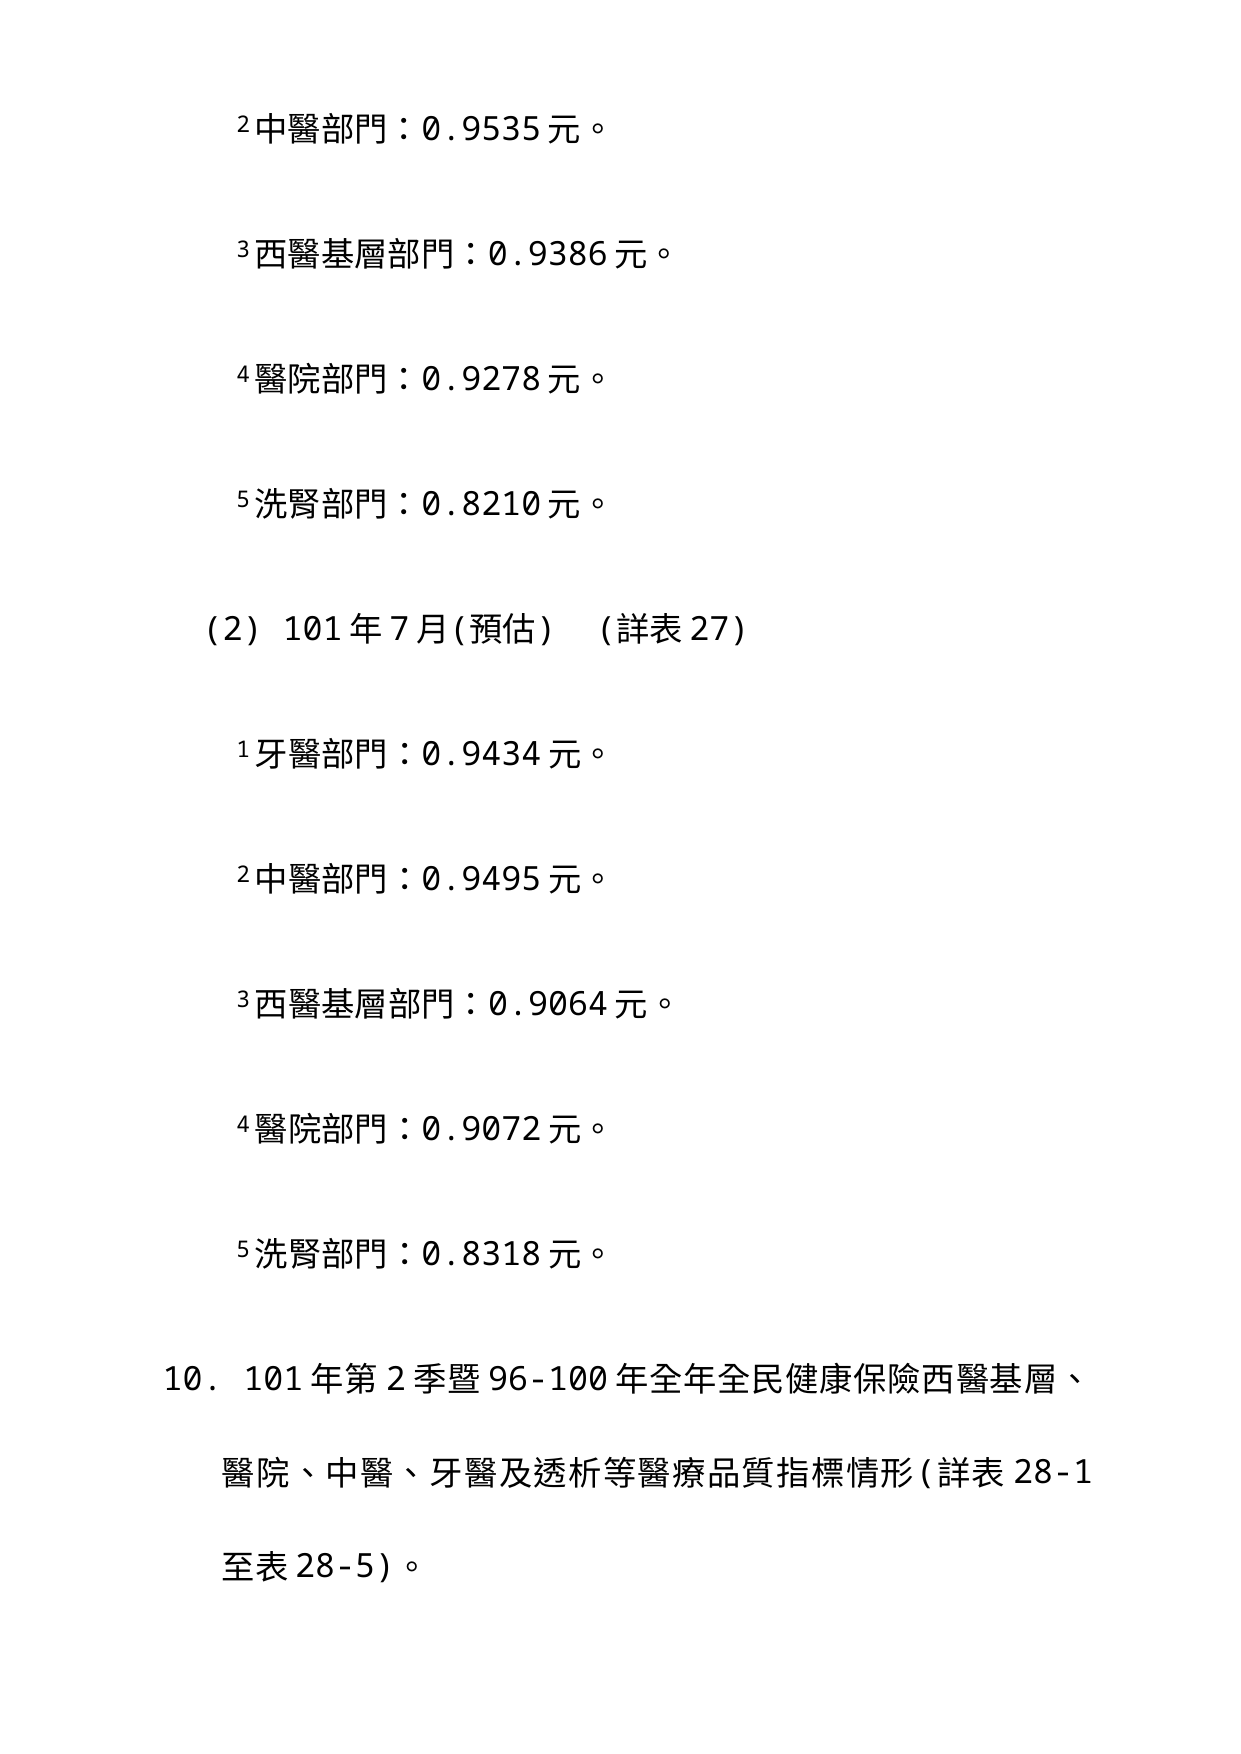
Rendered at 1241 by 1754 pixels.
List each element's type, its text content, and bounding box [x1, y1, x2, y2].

text 1牙醫部門：0.9434元。 [236, 710, 1093, 773]
text 5洗腎部門：0.8210元。 [236, 460, 1093, 523]
text (2) 101年7月(預估) (詳表27) [162, 585, 1093, 648]
text 5洗腎部門：0.8318元。 [236, 1210, 1093, 1273]
text 2中醫部門：0.9495元。 [236, 835, 1093, 898]
text 3西醫基層部門：0.9386元。 [236, 210, 1093, 273]
text 3西醫基層部門：0.9064元。 [236, 960, 1093, 1023]
text 4醫院部門：0.9278元。 [236, 335, 1093, 398]
text 2中醫部門：0.9535元。 [236, 85, 1093, 148]
text 10. 101年第2季暨96-100年全年全民健康保險西醫基層、醫院、中醫、牙醫及透析等醫療品質指標情形(詳表28-1至表28-5)。 [162, 1335, 1093, 1585]
text 4醫院部門：0.9072元。 [236, 1085, 1093, 1148]
